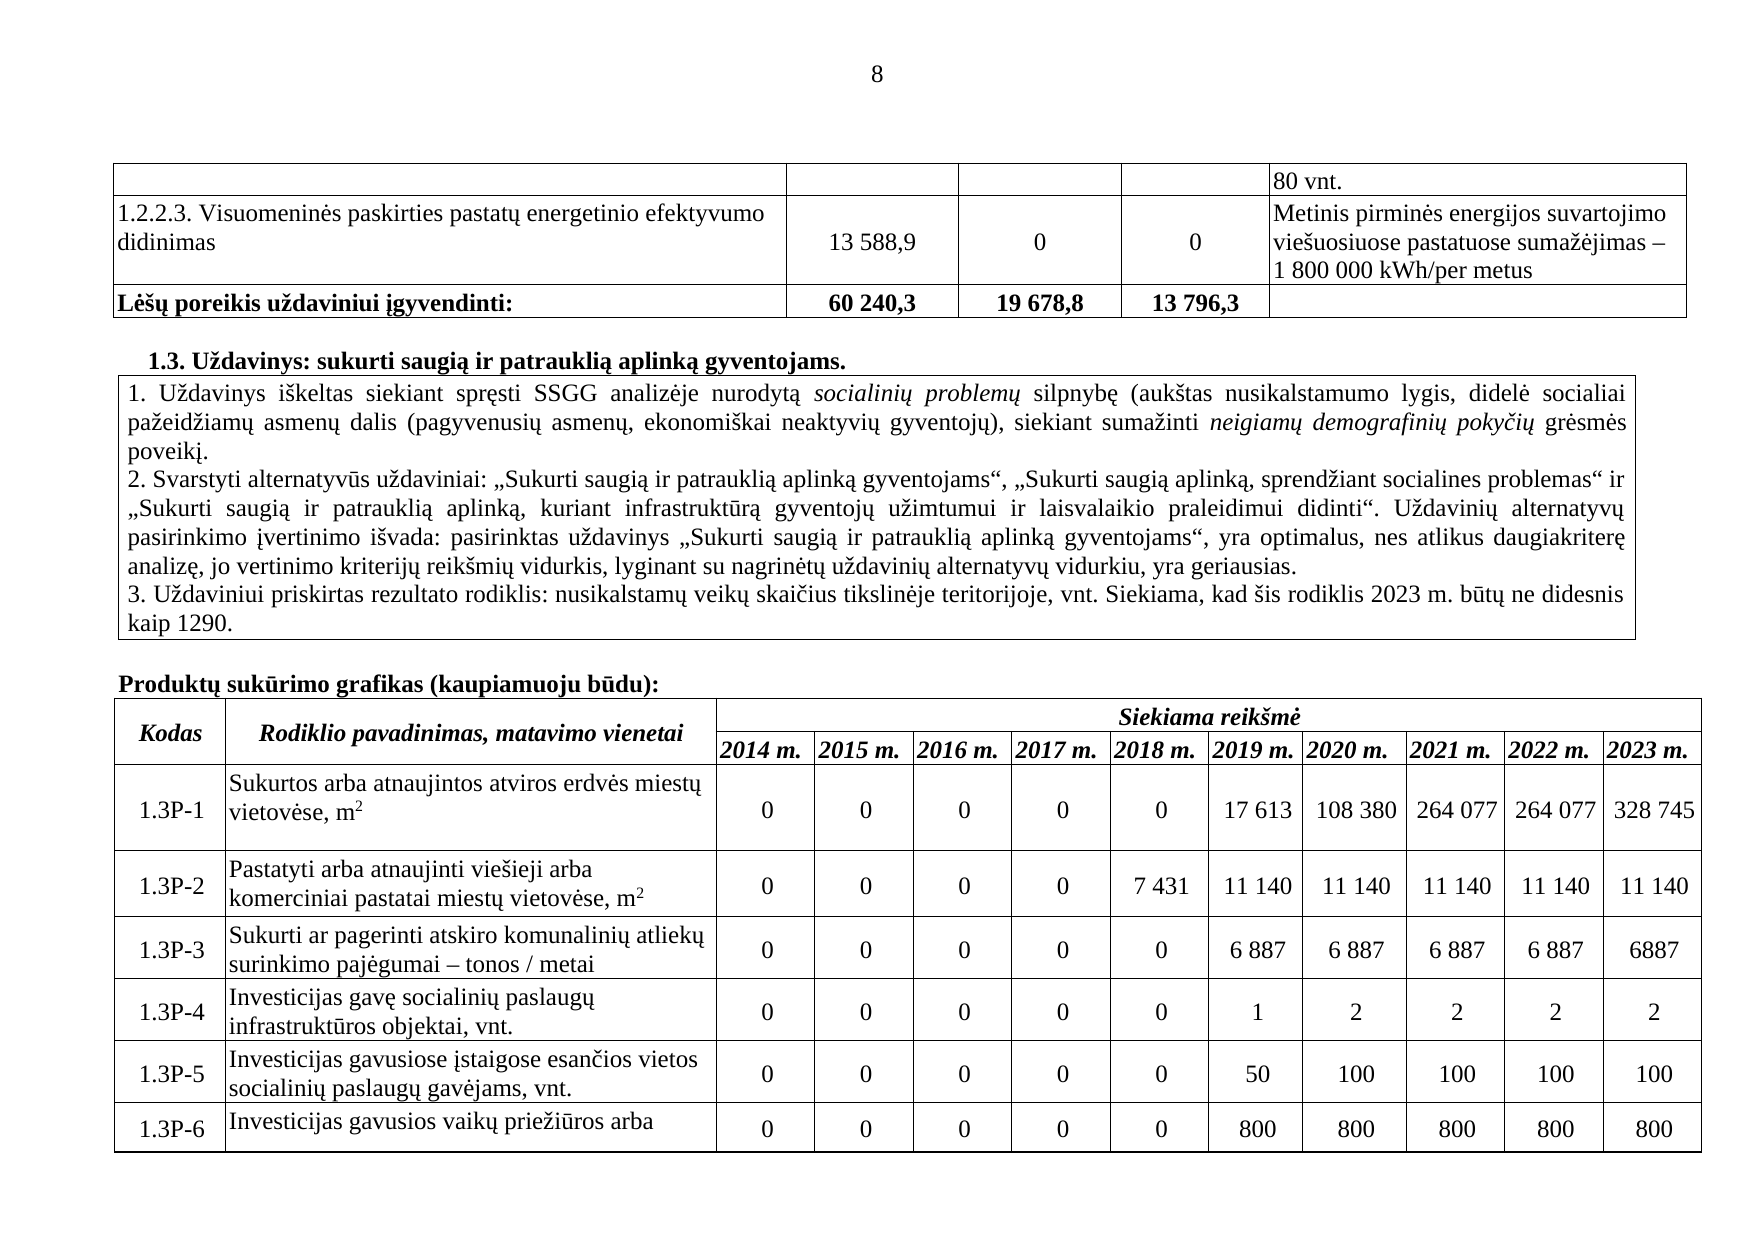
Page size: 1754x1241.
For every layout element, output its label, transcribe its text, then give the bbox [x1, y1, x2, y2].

table_cell 0 [1012, 979, 1110, 1040]
table_cell 0 [717, 765, 814, 850]
table_cell 800 [1604, 1103, 1701, 1151]
table_cell 0 [1111, 1041, 1208, 1102]
table_cell 0 [1012, 1041, 1110, 1102]
table_cell 0 [1012, 851, 1110, 916]
table_cell 2 [1407, 979, 1504, 1040]
table_cell 0 [815, 979, 913, 1040]
table_cell 6 887 [1303, 917, 1406, 978]
table_cell 11 140 [1209, 851, 1302, 916]
table_cell [114, 164, 786, 195]
table_cell 0 [1012, 765, 1110, 850]
table_cell 800 [1303, 1103, 1406, 1151]
table_cell 1.3P-5 [115, 1041, 225, 1102]
table_cell 264 077 [1407, 765, 1504, 850]
table_cell 0 [959, 196, 1121, 284]
table_cell 0 [914, 1103, 1011, 1151]
table_cell 328 745 [1604, 765, 1701, 850]
table_cell 800 [1209, 1103, 1302, 1151]
table_cell 13 588,9 [787, 196, 958, 284]
table_cell 2019 m. [1209, 732, 1302, 764]
table_cell 6 887 [1407, 917, 1504, 978]
text Produktų sukūrimo grafikas (kaupiamuoju būdu): [118, 669, 1636, 698]
table_cell 6 887 [1209, 917, 1302, 978]
text 1.3. Uždavinys: sukurti saugią ir patrauklią aplinką gyventojams. [118, 346, 1636, 375]
table_cell 11 140 [1407, 851, 1504, 916]
table_cell 0 [1122, 196, 1269, 284]
table_cell 2022 m. [1505, 732, 1603, 764]
table_cell 0 [717, 1041, 814, 1102]
table_cell 11 140 [1505, 851, 1603, 916]
table_cell 1.3P-3 [115, 917, 225, 978]
table_cell 0 [717, 1103, 814, 1151]
table_cell [959, 164, 1121, 195]
table_cell 0 [815, 851, 913, 916]
text 2. Svarstyti alternatyvūs uždaviniai: „Sukurti saugią ir patrauklią aplinką gyventojams“, „Sukurti saugią aplinką, sprendžiant socialines problemas“ ir „Sukurti saugią ir patrauklią aplinką, kuriant infrastruktūrą gyventojų užimtumui ir laisvalaikio praleidimui didinti“. Uždavinių alternatyvų pasirinkimo įvertinimo išvada: pasirinktas uždavinys „Sukurti saugią ir patrauklią aplinką gyventojams“, yra optimalus, nes atlikus daugiakriterę analizę, jo vertinimo kriterijų reikšmių vidurkis, lyginant su nagrinėtų uždavinių alternatyvų vidurkiu, yra geriausias. [119, 461, 1635, 576]
table_cell 800 [1407, 1103, 1504, 1151]
table_cell 6 887 [1505, 917, 1603, 978]
table_cell 100 [1505, 1041, 1603, 1102]
table_cell 1.3P-4 [115, 979, 225, 1040]
table_cell 0 [1111, 979, 1208, 1040]
table_cell 264 077 [1505, 765, 1603, 850]
table_cell Lėšų poreikis uždaviniui įgyvendinti: [114, 285, 786, 317]
table_cell 1.3P-6 [115, 1103, 225, 1151]
table_cell 1.3P-1 [115, 765, 225, 850]
table_cell 1 [1209, 979, 1302, 1040]
table_cell 100 [1604, 1041, 1701, 1102]
table_cell 100 [1407, 1041, 1504, 1102]
table_cell 0 [717, 851, 814, 916]
table_cell [787, 164, 958, 195]
table_cell 2015 m. [815, 732, 913, 764]
table_cell 2020 m. [1303, 732, 1406, 764]
table_cell 0 [1111, 1103, 1208, 1151]
table_cell Investicijas gavusios vaikų priežiūros arba [226, 1103, 716, 1151]
table_cell 0 [1111, 765, 1208, 850]
table_cell Sukurti ar pagerinti atskiro komunalinių atliekų surinkimo pajėgumai – tonos / metai [226, 917, 716, 978]
table_header Rodiklio pavadinimas, matavimo vienetai [226, 699, 716, 764]
text 1. Uždavinys iškeltas siekiant spręsti SSGG analizėje nurodytą socialinių problemų silpnybę (aukštas nusikalstamumo lygis, didelė socialiai pažeidžiamų asmenų dalis (pagyvenusių asmenų, ekonomiškai neaktyvių gyventojų), siekiant sumažinti neigiamų demografinių pokyčių grėsmės poveikį. [119, 376, 1635, 461]
table_cell 0 [914, 917, 1011, 978]
table_cell 11 140 [1604, 851, 1701, 916]
table_cell 13 796,3 [1122, 285, 1269, 317]
table_cell 0 [914, 1041, 1011, 1102]
table_cell 80 vnt. [1270, 164, 1686, 195]
table_header Kodas [115, 699, 225, 764]
table_cell 0 [815, 765, 913, 850]
table_cell 2023 m. [1604, 732, 1701, 764]
table_cell 2018 m. [1111, 732, 1208, 764]
table_cell Metinis pirminės energijos suvartojimo viešuosiuose pastatuose sumažėjimas – 1 800 000 kWh/per metus [1270, 196, 1686, 284]
table_cell 50 [1209, 1041, 1302, 1102]
table_cell 0 [815, 1041, 913, 1102]
table_cell 60 240,3 [787, 285, 958, 317]
text 3. Uždaviniui priskirtas rezultato rodiklis: nusikalstamų veikų skaičius tikslinėje teritorijoje, vnt. Siekiama, kad šis rodiklis 2023 m. būtų ne didesnis kaip 1290. [119, 576, 1635, 639]
table_cell Pastatyti arba atnaujinti viešieji arba komerciniai pastatai miestų vietovėse, m2 [226, 851, 716, 916]
table_cell 2014 m. [717, 732, 814, 764]
table_cell 2 [1505, 979, 1603, 1040]
table_cell 6887 [1604, 917, 1701, 978]
table_cell 0 [717, 917, 814, 978]
table_cell Investicijas gavę socialinių paslaugų infrastruktūros objektai, vnt. [226, 979, 716, 1040]
table_cell 1.3P-2 [115, 851, 225, 916]
table_cell 0 [1012, 1103, 1110, 1151]
table_cell 11 140 [1303, 851, 1406, 916]
table_cell 0 [815, 1103, 913, 1151]
table_cell Sukurtos arba atnaujintos atviros erdvės miestų vietovėse, m2 [226, 765, 716, 850]
table_cell 2016 m. [914, 732, 1011, 764]
table_cell 1.2.2.3. Visuomeninės paskirties pastatų energetinio efektyvumo didinimas [114, 196, 786, 284]
table_cell 19 678,8 [959, 285, 1121, 317]
table_cell 0 [914, 765, 1011, 850]
table_cell 800 [1505, 1103, 1603, 1151]
table_cell 0 [914, 851, 1011, 916]
table_cell [1270, 285, 1686, 317]
table_cell [1122, 164, 1269, 195]
table_cell 0 [717, 979, 814, 1040]
table_cell 0 [1111, 917, 1208, 978]
table_cell 0 [815, 917, 913, 978]
table_cell 2017 m. [1012, 732, 1110, 764]
table_cell 108 380 [1303, 765, 1406, 850]
table_cell 0 [1012, 917, 1110, 978]
table_cell 2 [1303, 979, 1406, 1040]
table_header Siekiama reikšmė [717, 699, 1701, 731]
table_cell 0 [914, 979, 1011, 1040]
table_cell 2021 m. [1407, 732, 1504, 764]
table_cell 2 [1604, 979, 1701, 1040]
table_cell 17 613 [1209, 765, 1302, 850]
table_cell Investicijas gavusiose įstaigose esančios vietos socialinių paslaugų gavėjams, vnt. [226, 1041, 716, 1102]
table_cell 100 [1303, 1041, 1406, 1102]
table_cell 7 431 [1111, 851, 1208, 916]
